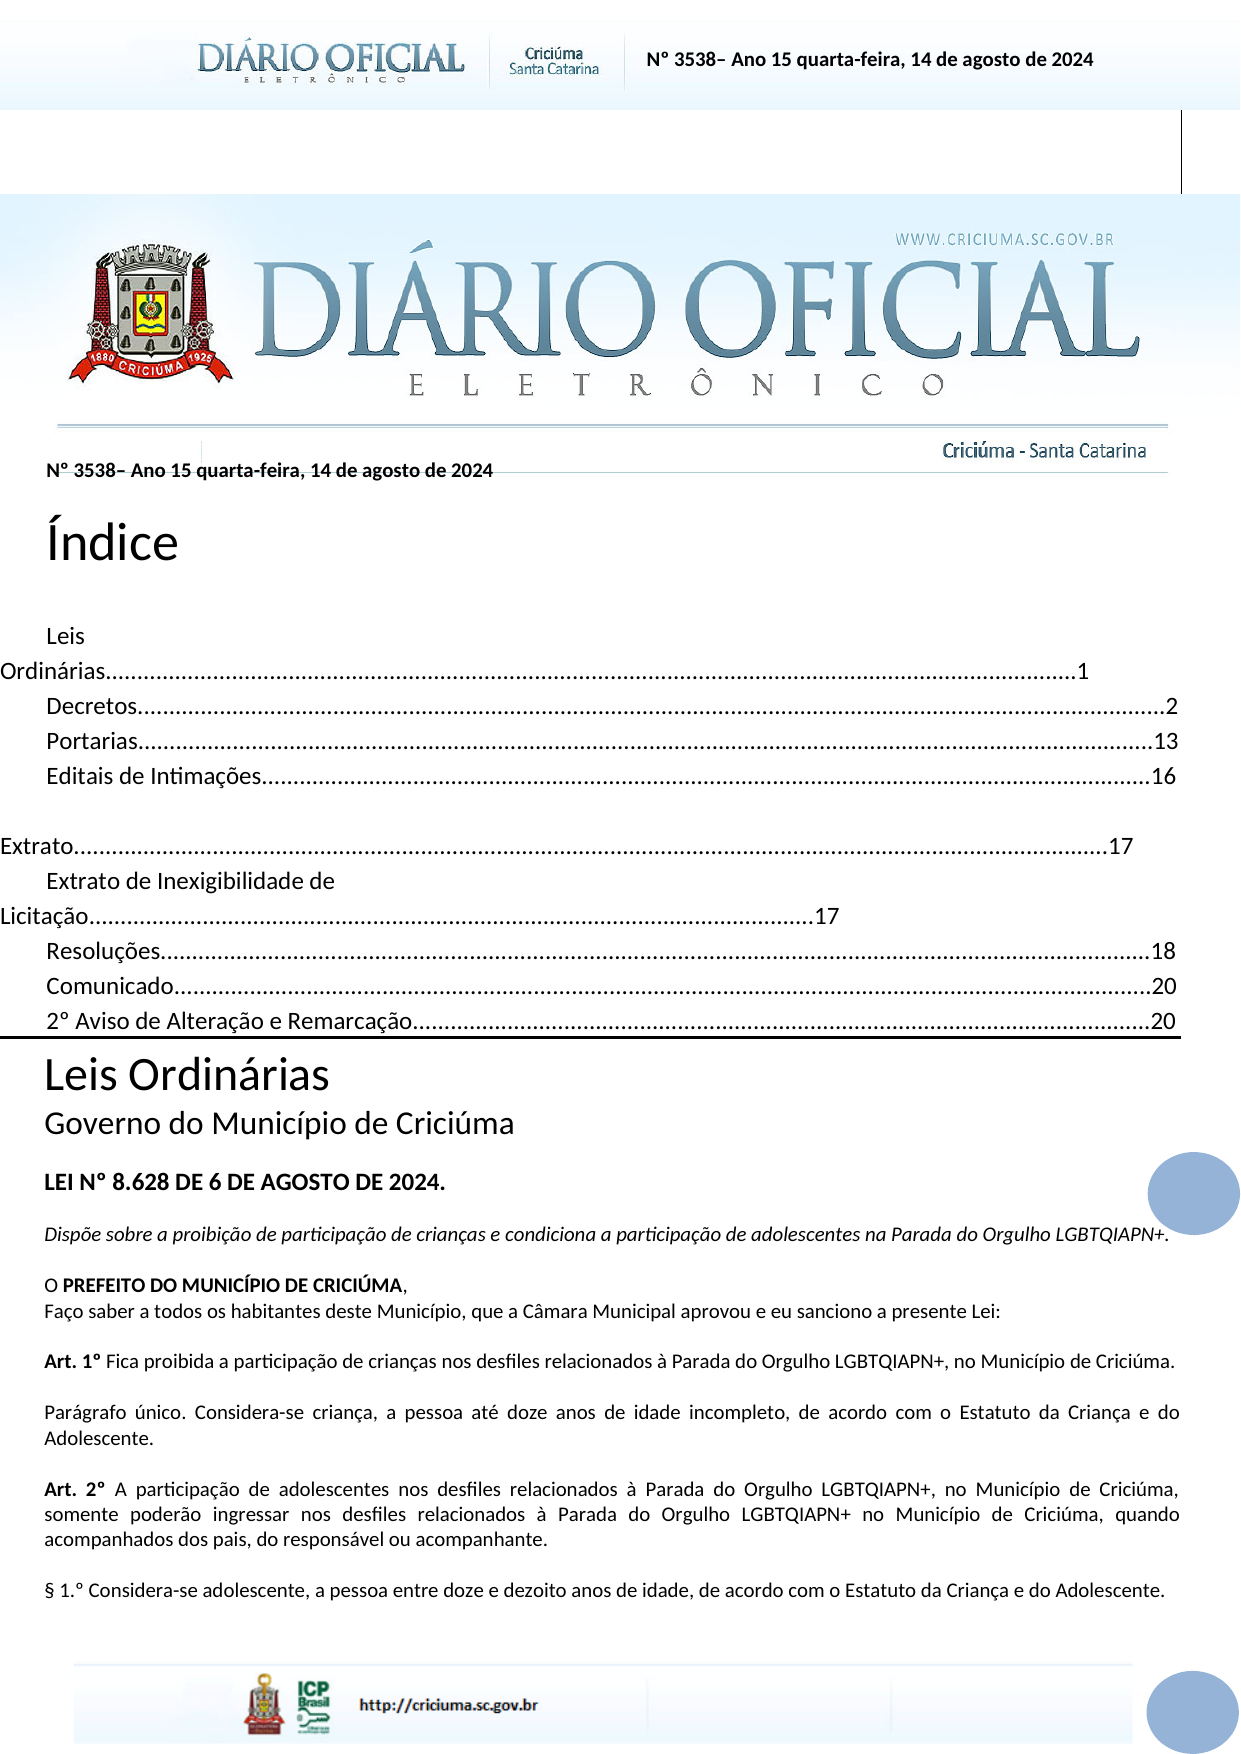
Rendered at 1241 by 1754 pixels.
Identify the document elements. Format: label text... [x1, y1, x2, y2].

text Art. 1º Fica proibida a participação de crianças nos desfiles relacionados à Parada do Orgulho LGBTQIAPN+, no Município de Criciúma. [44, 1349, 1181, 1374]
list Governo do Município de Criciúma [44, 1102, 1181, 1143]
text Extrato....................................................................................................................................................................17 [0, 795, 1181, 861]
text Faço saber a todos os habitantes deste Município, que a Câmara Municipal aprovou e eu sanciono a presente Lei: [44, 1298, 1181, 1323]
list Leis Ordinárias [44, 1043, 1181, 1102]
text Editais de Intimações.............................................................................................................................................16 [0, 760, 1181, 791]
text Parágrafo único. Considera-se criança, a pessoa até doze anos de idade incompleto, de acordo com o Estatuto da Criança e do Adolescente. [44, 1399, 1181, 1450]
text Extrato de Inexigibilidade de Licitação...................................................................................................................17 [0, 865, 1181, 931]
text Resoluções.............................................................................................................................................................18 [0, 935, 1181, 966]
text Comunicado...........................................................................................................................................................20 [0, 970, 1181, 1001]
text 2º Aviso de Alteração e Remarcação.....................................................................................................................20 [0, 1005, 1181, 1036]
text LEI Nº 8.628 DE 6 DE AGOSTO DE 2024. [44, 1166, 1158, 1196]
text Dispõe sobre a proibição de participação de crianças e condiciona a participação de adolescentes na Parada do Orgulho LGBTQIAPN+. [44, 1222, 1181, 1247]
text Portarias.................................................................................................................................................................13 [0, 725, 1181, 756]
text Leis Ordinárias..........................................................................................................................................................1 [0, 620, 1181, 686]
text O PREFEITO DO MUNICÍPIO DE CRICIÚMA, [44, 1272, 1181, 1298]
text Decretos...................................................................................................................................................................2 [0, 690, 1181, 721]
text § 1.º Considera-se adolescente, a pessoa entre doze e dezoito anos de idade, de acordo com o Estatuto da Criança e do Adolescente. [44, 1577, 1181, 1603]
text Art. 2º A participação de adolescentes nos desfiles relacionados à Parada do Orgulho LGBTQIAPN+, no Município de Criciúma, somente poderão ingressar nos desfiles relacionados à Parada do Orgulho LGBTQIAPN+ no Município de Criciúma, quando acompanhados dos pais, do responsável ou acompanhante. [44, 1476, 1181, 1552]
